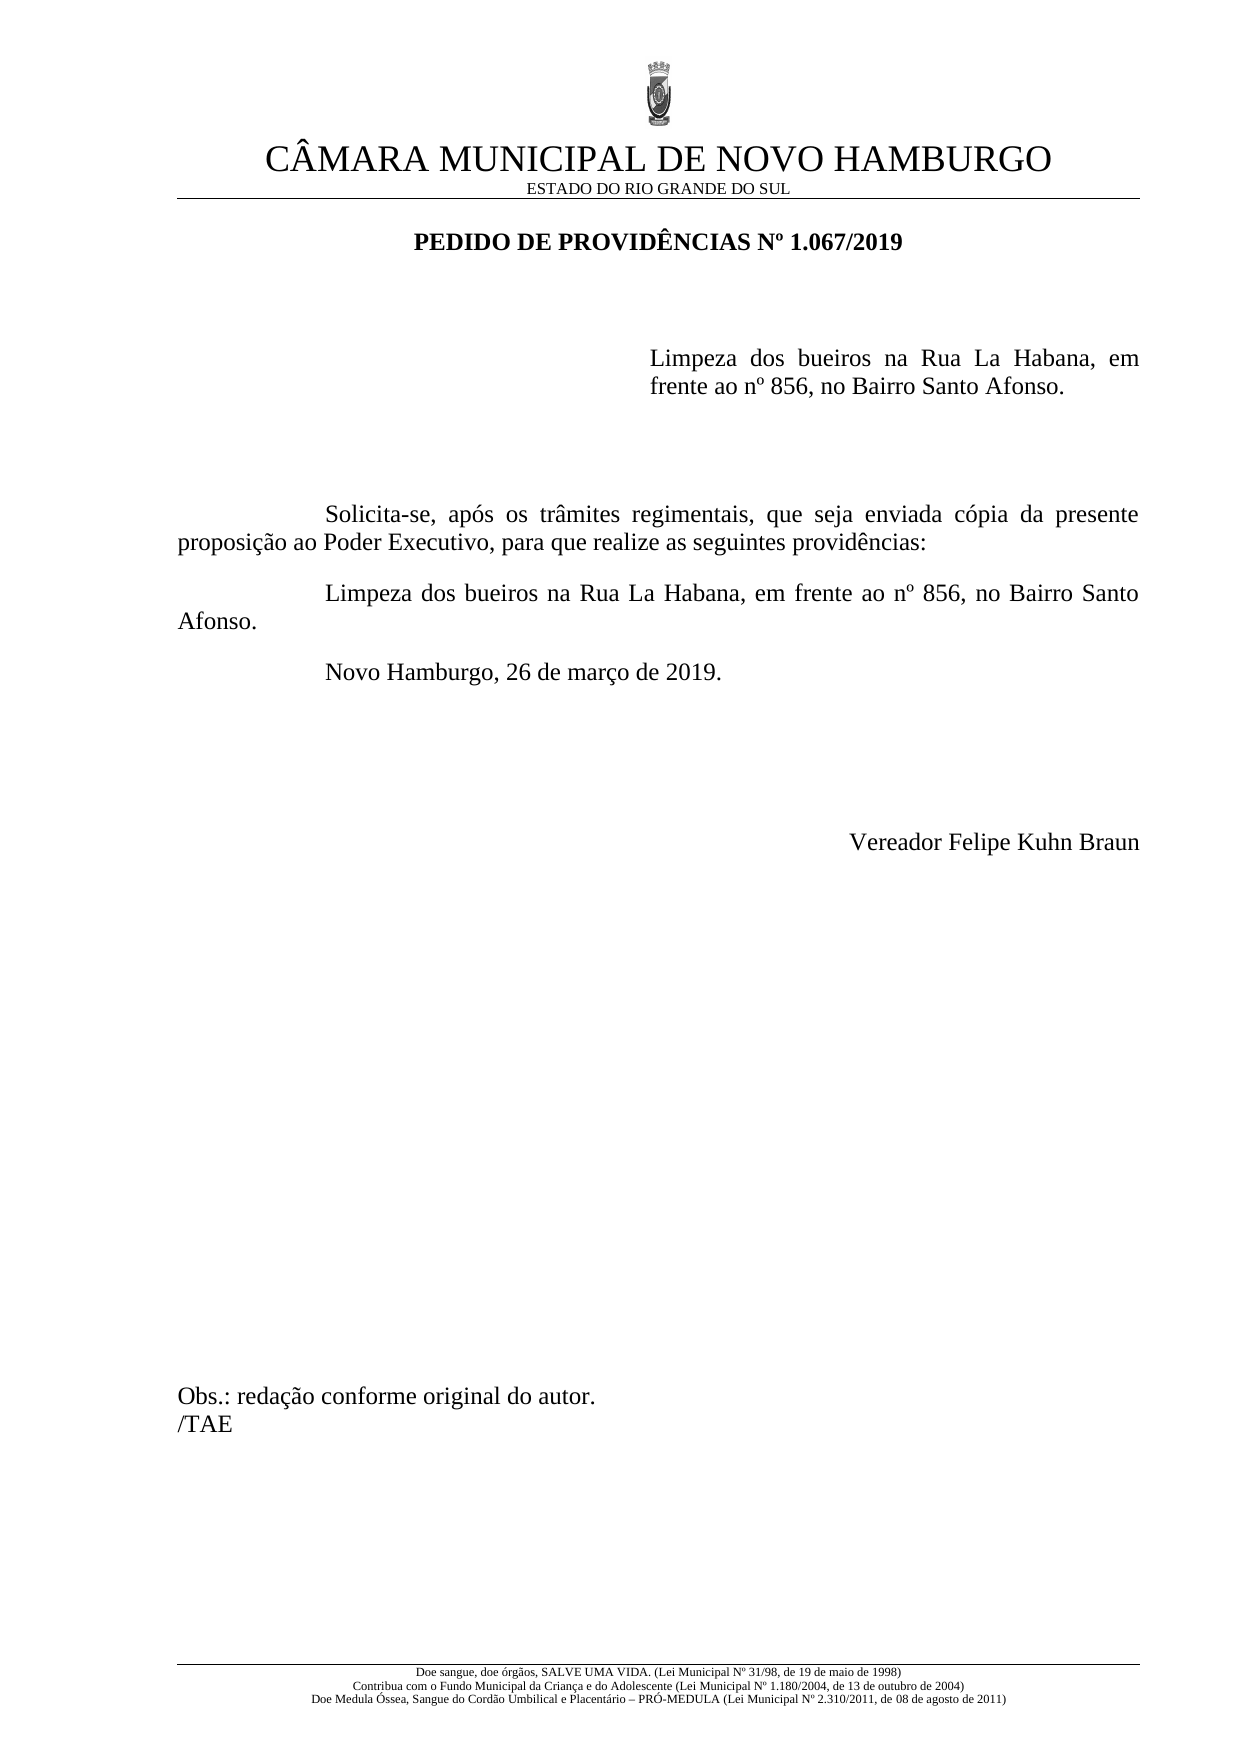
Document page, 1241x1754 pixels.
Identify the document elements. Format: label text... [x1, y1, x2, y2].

text Limpeza dos bueiros na Rua La Habana, em frente ao nº 856, no Bairro Santo Afonso. [649, 344, 1140, 400]
text /TAE [177, 1410, 1140, 1437]
text Limpeza dos bueiros na Rua La Habana, em frente ao nº 856, no Bairro Santo Afonso. [177, 579, 1140, 635]
text Obs.: redação conforme original do autor. [177, 1382, 1140, 1410]
text Novo Hamburgo, 26 de março de 2019. [177, 658, 1140, 686]
text Vereador Felipe Kuhn Braun [177, 828, 1140, 856]
text Solicita-se, após os trâmites regimentais, que seja enviada cópia da presente proposição ao Poder Executivo, para que realize as seguintes providências: [177, 500, 1140, 556]
text PEDIDO DE PROVIDÊNCIAS Nº 1.067/2019 [177, 228, 1140, 256]
